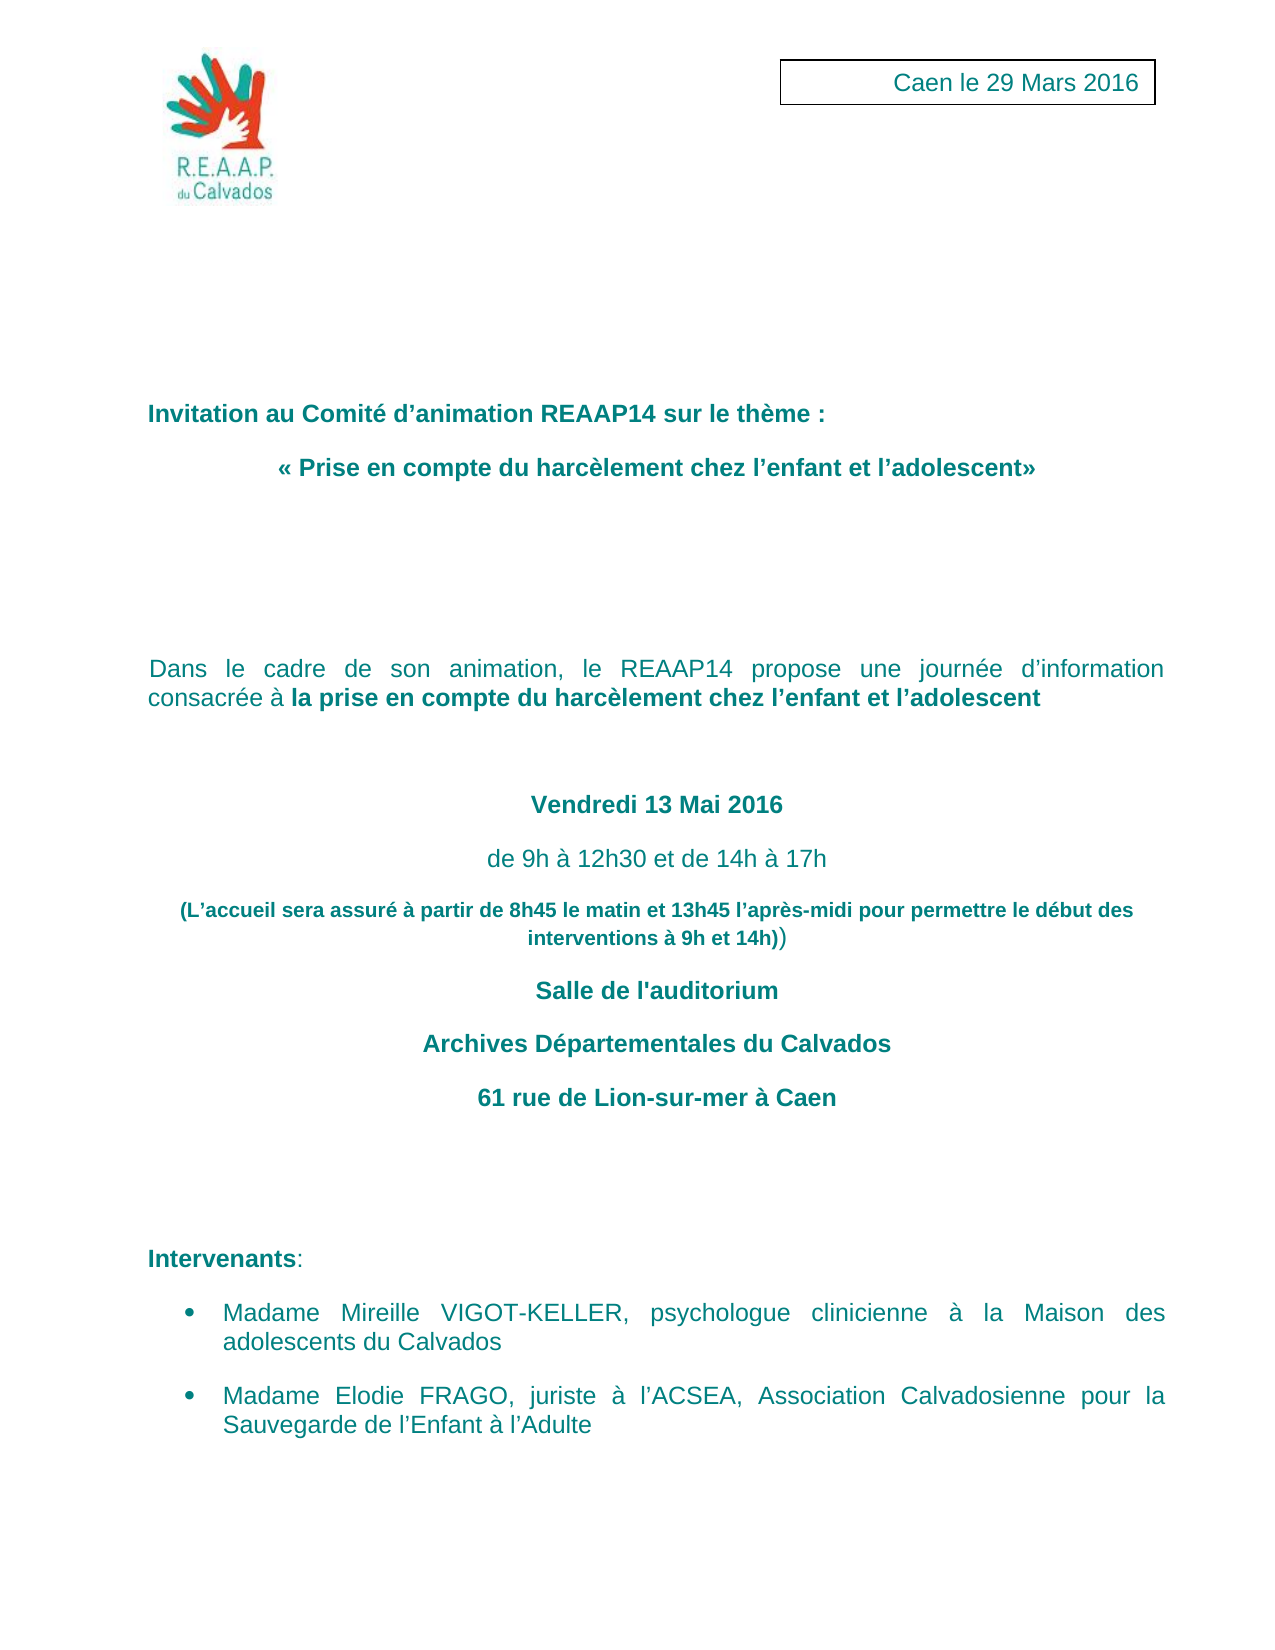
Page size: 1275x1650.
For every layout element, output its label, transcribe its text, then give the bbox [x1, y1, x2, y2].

text Salle de l'auditorium [148, 976, 1167, 1004]
list Madame Elodie FRAGO, juriste à l’ACSEA, Association Calvadosienne pour la Sauvegarde de l’Enfant à l’Adulte [185, 1381, 1167, 1438]
subtitle Caen le 29 Mars 2016 [796, 68, 1139, 96]
text Invitation au Comité d’animation REAAP14 sur le thème : [148, 399, 1167, 428]
list Madame Mireille VIGOT-KELLER, psychologue clinicienne à la Maison des adolescents du Calvados [185, 1298, 1167, 1356]
text « Prise en compte du harcèlement chez l’enfant et l’adolescent» [148, 453, 1167, 482]
text Archives Départementales du Calvados [148, 1029, 1167, 1058]
text (L’accueil sera assuré à partir de 8h45 le matin et 13h45 l’après-midi pour permettre le début des interventions à 9h et 14h)) [148, 898, 1167, 951]
subtitle Dans le cadre de son animation, le REAAP14 propose une journée d’information consacrée à la prise en compte du harcèlement chez l’enfant et l’adolescent [148, 654, 1167, 712]
text 61 rue de Lion-sur-mer à Caen [148, 1083, 1167, 1112]
text de 9h à 12h30 et de 14h à 17h [148, 844, 1167, 873]
picture [162, 47, 278, 206]
text Vendredi 13 Mai 2016 [148, 790, 1167, 819]
text Intervenants: [148, 1244, 1167, 1273]
